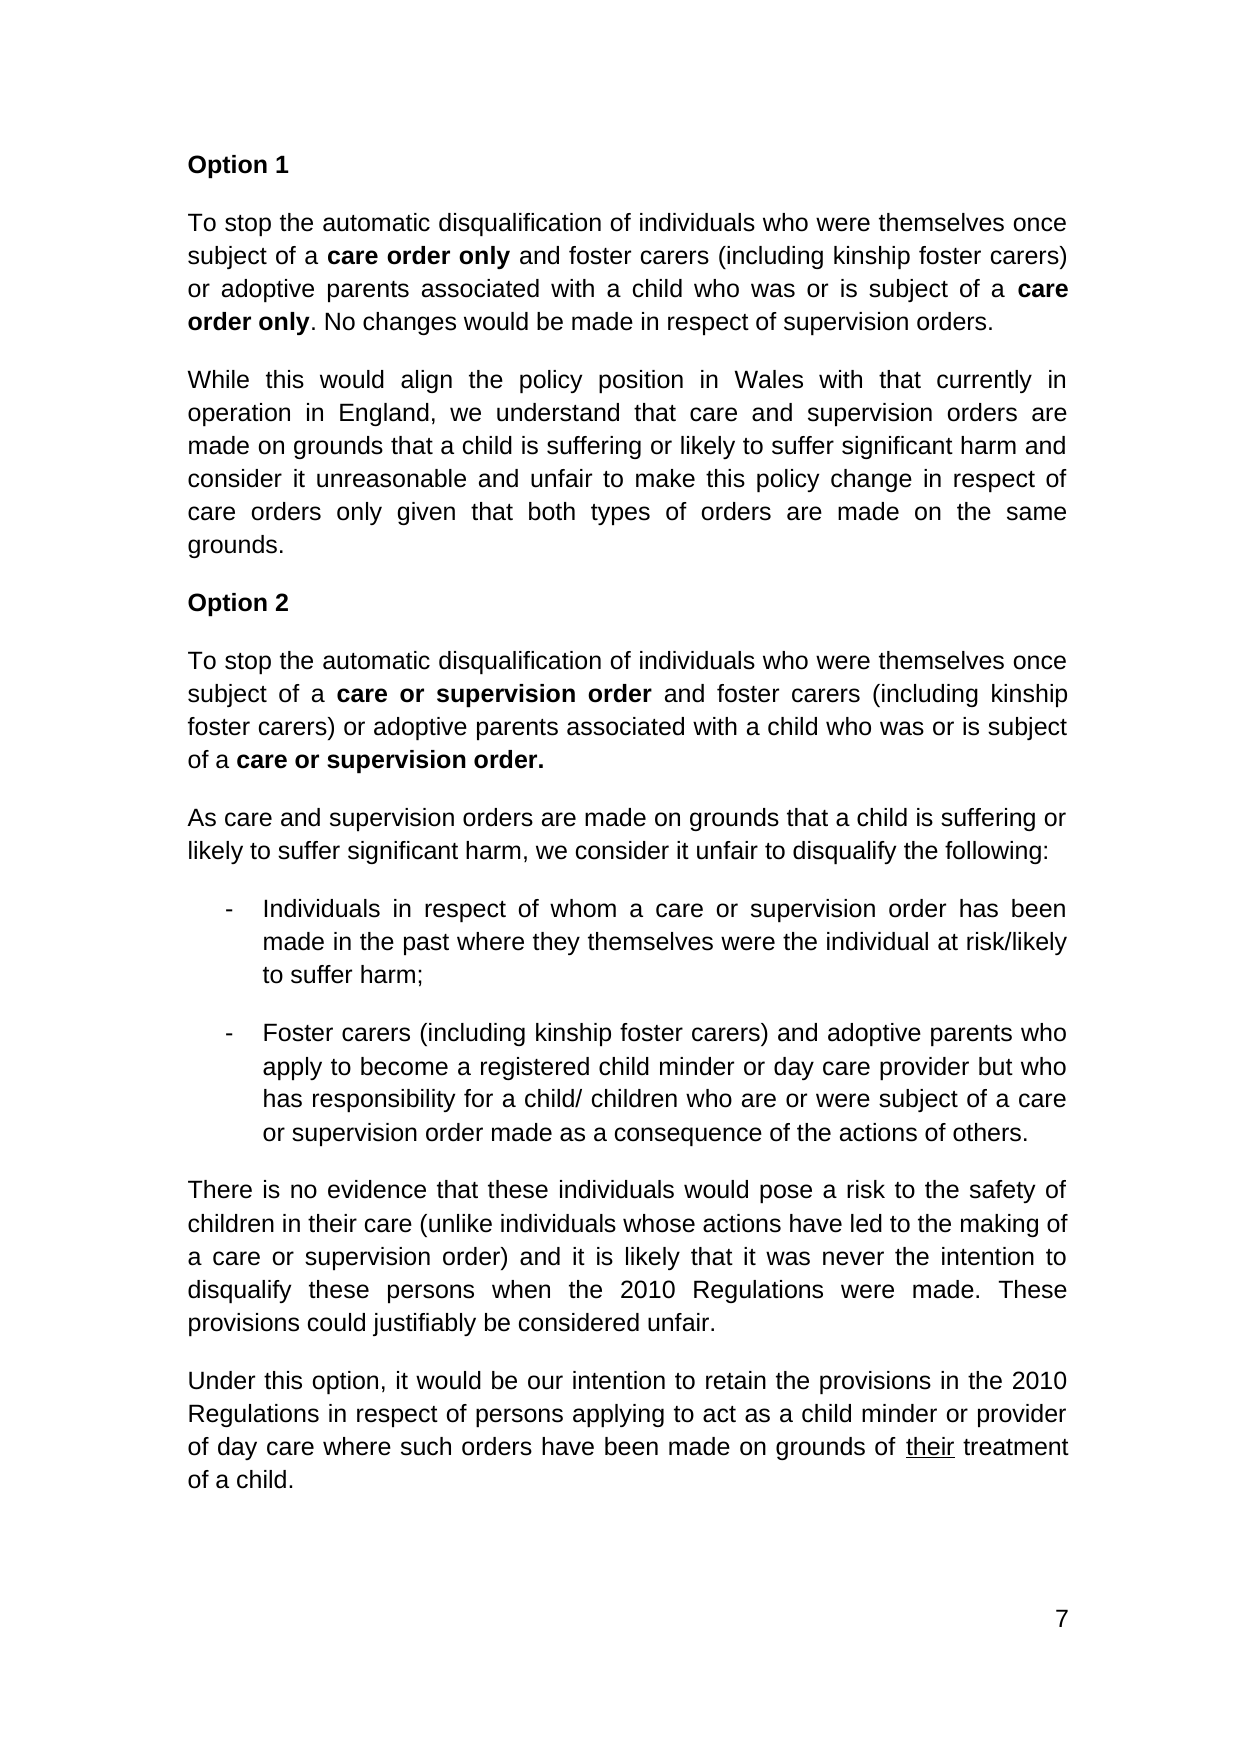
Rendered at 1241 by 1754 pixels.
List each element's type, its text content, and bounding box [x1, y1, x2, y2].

text Under this option, it would be our intention to retain the provisions in the 2010 Regulations in respect of persons applying to act as a child minder or provider of day care where such orders have been made on grounds of their treatment of a child. [187, 1366, 1069, 1493]
list Foster carers (including kinship foster carers) and adoptive parents who apply to become a registered child minder or day care provider but who has responsibility for a child/ children who are or were subject of a care or supervision order made as a consequence of the actions of others. [225, 1018, 1069, 1146]
subtitle Option 2 [187, 588, 1069, 617]
text While this would align the policy position in Wales with that currently in operation in England, we understand that care and supervision orders are made on grounds that a child is suffering or likely to suffer significant harm and consider it unreasonable and unfair to make this policy change in respect of care orders only given that both types of orders are made on the same grounds. [187, 365, 1069, 559]
list Individuals in respect of whom a care or supervision order has been made in the past where they themselves were the individual at risk/likely to suffer harm; [225, 894, 1069, 989]
text To stop the automatic disqualification of individuals who were themselves once subject of a care order only and foster carers (including kinship foster carers) or adoptive parents associated with a child who was or is subject of a care order only. No changes would be made in respect of supervision orders. [187, 208, 1069, 336]
subtitle Option 1 [187, 150, 1069, 179]
text To stop the automatic disqualification of individuals who were themselves once subject of a care or supervision order and foster carers (including kinship foster carers) or adoptive parents associated with a child who was or is subject of a care or supervision order. [187, 646, 1069, 774]
text There is no evidence that these individuals would pose a risk to the safety of children in their care (unlike individuals whose actions have led to the making of a care or supervision order) and it is likely that it was never the intention to disqualify these persons when the 2010 Regulations were made. These provisions could justifiably be considered unfair. [187, 1176, 1069, 1336]
text As care and supervision orders are made on grounds that a child is suffering or likely to suffer significant harm, we consider it unfair to disqualify the following: [187, 803, 1069, 865]
